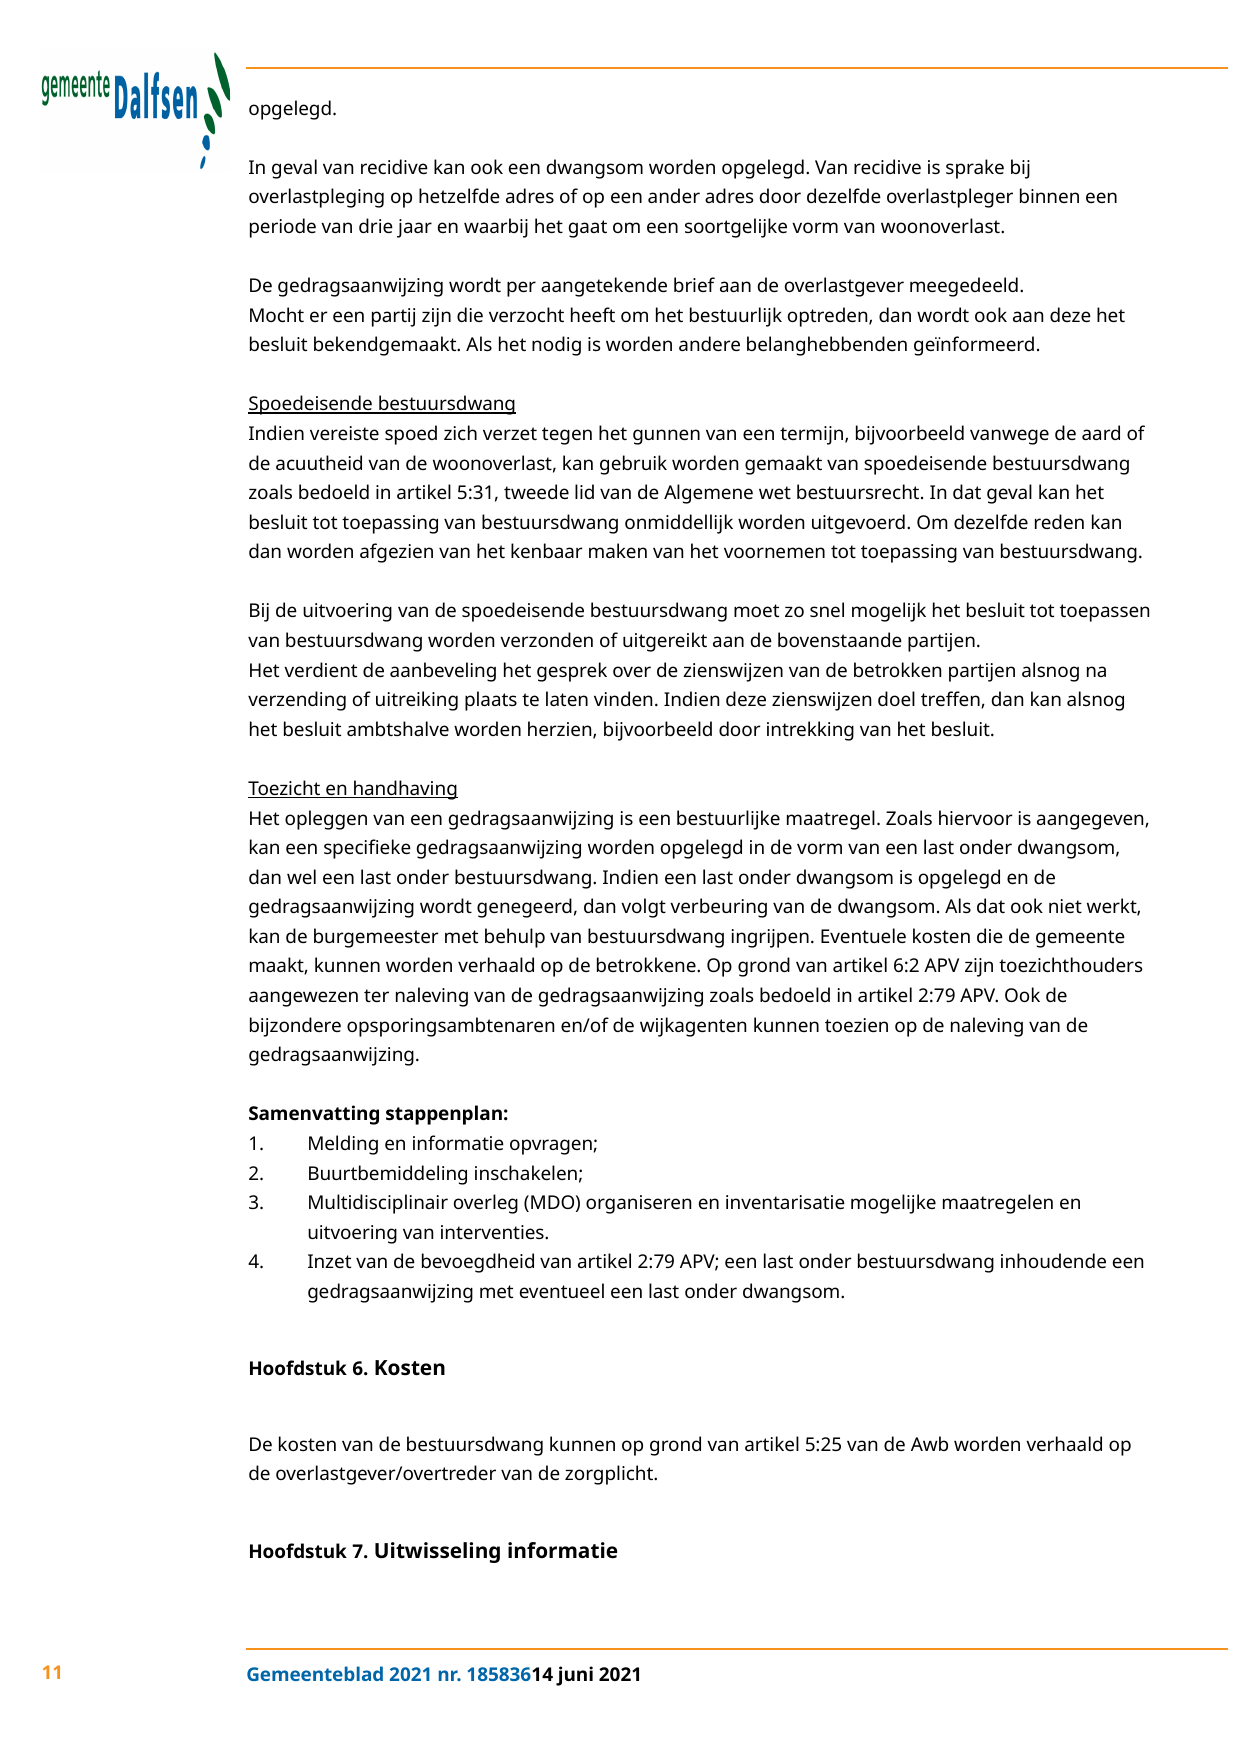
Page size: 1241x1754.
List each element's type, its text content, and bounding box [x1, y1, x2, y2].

list Multidisciplinair overleg (MDO) organiseren en inventarisatie mogelijke maatregelen en uitvoering van interventies. [248, 1189, 1152, 1245]
text Toezicht en handhaving [248, 775, 1152, 801]
text De gedragsaanwijzing wordt per aangetekende brief aan de overlastgever meegedeeld. [248, 272, 1152, 298]
list Inzet van de bevoegdheid van artikel 2:79 APV; een last onder bestuursdwang inhoudende een gedragsaanwijzing met eventueel een last onder dwangsom. [248, 1248, 1152, 1304]
list Buurtbemiddeling inschakelen; [248, 1160, 1152, 1186]
text Het opleggen van een gedragsaanwijzing is een bestuurlijke maatregel. Zoals hiervoor is aangegeven, kan een specifieke gedragsaanwijzing worden opgelegd in de vorm van een last onder dwangsom, dan wel een last onder bestuursdwang. Indien een last onder dwangsom is opgelegd en de gedragsaanwijzing wordt genegeerd, dan volgt verbeuring van de dwangsom. Als dat ook niet werkt, kan de burgemeester met behulp van bestuursdwang ingrijpen. Eventuele kosten die de gemeente maakt, kunnen worden verhaald op de betrokkene. Op grond van artikel 6:2 APV zijn toezichthouders aangewezen ter naleving van de gedragsaanwijzing zoals bedoeld in artikel 2:79 APV. Ook de bijzondere opsporingsambtenaren en/of de wijkagenten kunnen toezien op de naleving van de gedragsaanwijzing. [248, 805, 1152, 1067]
text Samenvatting stappenplan: [248, 1101, 1152, 1126]
picture [41, 47, 231, 172]
text Indien vereiste spoed zich verzet tegen het gunnen van een termijn, bijvoorbeeld vanwege de aard of de acuutheid van de woonoverlast, kan gebruik worden gemaakt van spoedeisende bestuursdwang zoals bedoeld in artikel 5:31, tweede lid van de Algemene wet bestuursrecht. In dat geval kan het besluit tot toepassing van bestuursdwang onmiddellijk worden uitgevoerd. Om dezelfde reden kan dan worden afgezien van het kenbaar maken van het voornemen tot toepassing van bestuursdwang. [248, 420, 1152, 564]
text In geval van recidive kan ook een dwangsom worden opgelegd. Van recidive is sprake bij overlastpleging op hetzelfde adres of op een ander adres door dezelfde overlastpleger binnen een periode van drie jaar en waarbij het gaat om een soortgelijke vorm van woonoverlast. [248, 154, 1152, 239]
text Bij de uitvoering van de spoedeisende bestuursdwang moet zo snel mogelijk het besluit tot toepassen van bestuursdwang worden verzonden of uitgereikt aan de bovenstaande partijen. [248, 598, 1152, 653]
text Hoofdstuk 7. Uitwisseling informatie [248, 1536, 1152, 1564]
text Mocht er een partij zijn die verzocht heeft om het bestuurlijk optreden, dan wordt ook aan deze het besluit bekendgemaakt. Als het nodig is worden andere belanghebbenden geïnformeerd. [248, 302, 1152, 357]
text Het verdient de aanbeveling het gesprek over de zienswijzen van de betrokken partijen alsnog na verzending of uitreiking plaats te laten vinden. Indien deze zienswijzen doel treffen, dan kan alsnog het besluit ambtshalve worden herzien, bijvoorbeeld door intrekking van het besluit. [248, 657, 1152, 742]
text Hoofdstuk 6. Kosten [248, 1353, 1152, 1382]
text De kosten van de bestuursdwang kunnen op grond van artikel 5:25 van de Awb worden verhaald op de overlastgever/overtreder van de zorgplicht. [248, 1431, 1152, 1486]
text opgelegd. [248, 95, 1152, 121]
text Spoedeisende bestuursdwang [248, 391, 1152, 416]
list Melding en informatie opvragen; [248, 1130, 1152, 1156]
